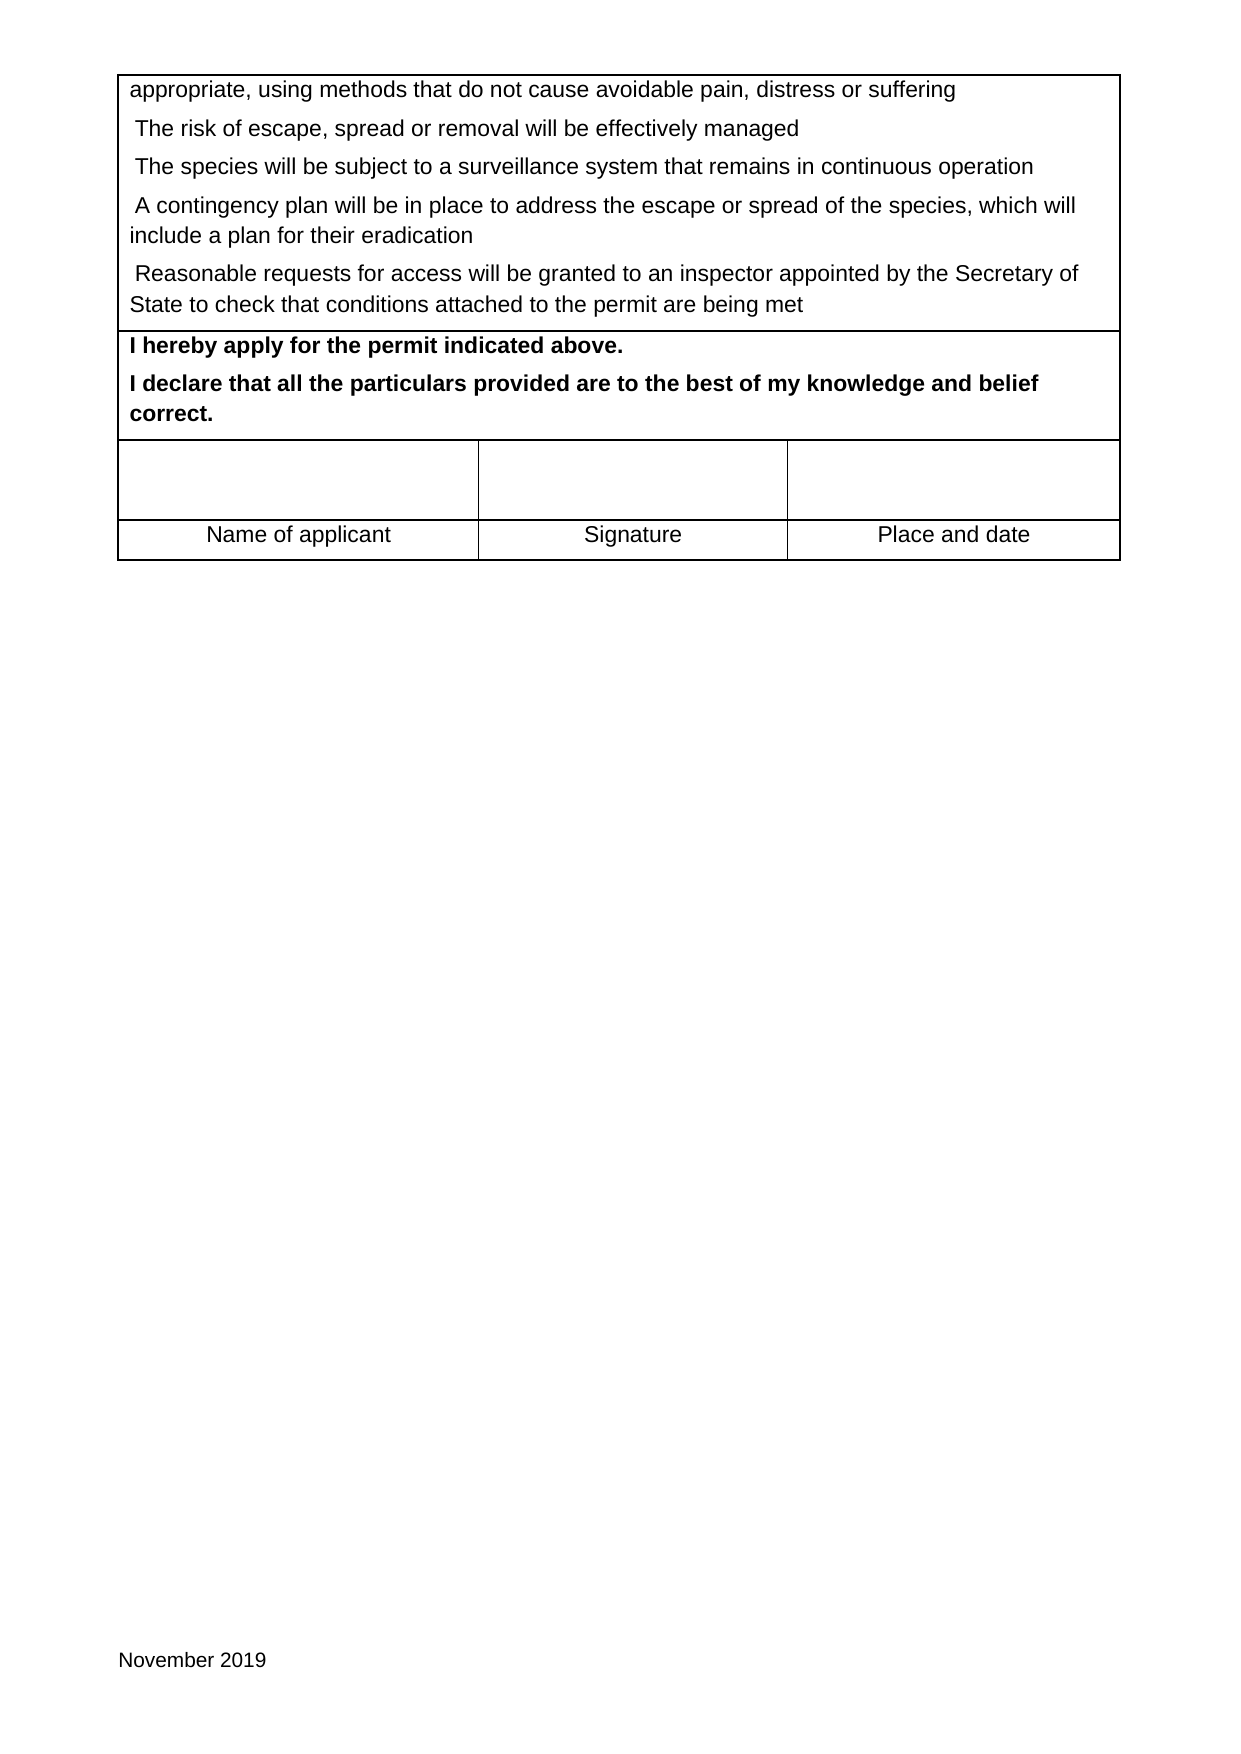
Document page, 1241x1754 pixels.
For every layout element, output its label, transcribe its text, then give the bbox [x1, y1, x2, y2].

table_cell Place and date [788, 521, 1119, 559]
table_cell Name of applicant [119, 521, 478, 559]
table_cell [479, 441, 787, 518]
table_cell [119, 441, 478, 518]
table_cell I hereby apply for the permit indicated above. I declare that all the particulars provided are to the best of my knowledge and belief correct. [119, 332, 1119, 439]
table_cell Signature [479, 521, 787, 559]
table_cell [788, 441, 1119, 518]
table_cell appropriate, using methods that do not cause avoidable pain, distress or suffering The risk of escape, spread or removal will be effectively managed The species will be subject to a surveillance system that remains in continuous operation A contingency plan will be in place to address the escape or spread of the species, which will include a plan for their eradication Reasonable requests for access will be granted to an inspector appointed by the Secretary of State to check that conditions attached to the permit are being met [119, 76, 1119, 329]
